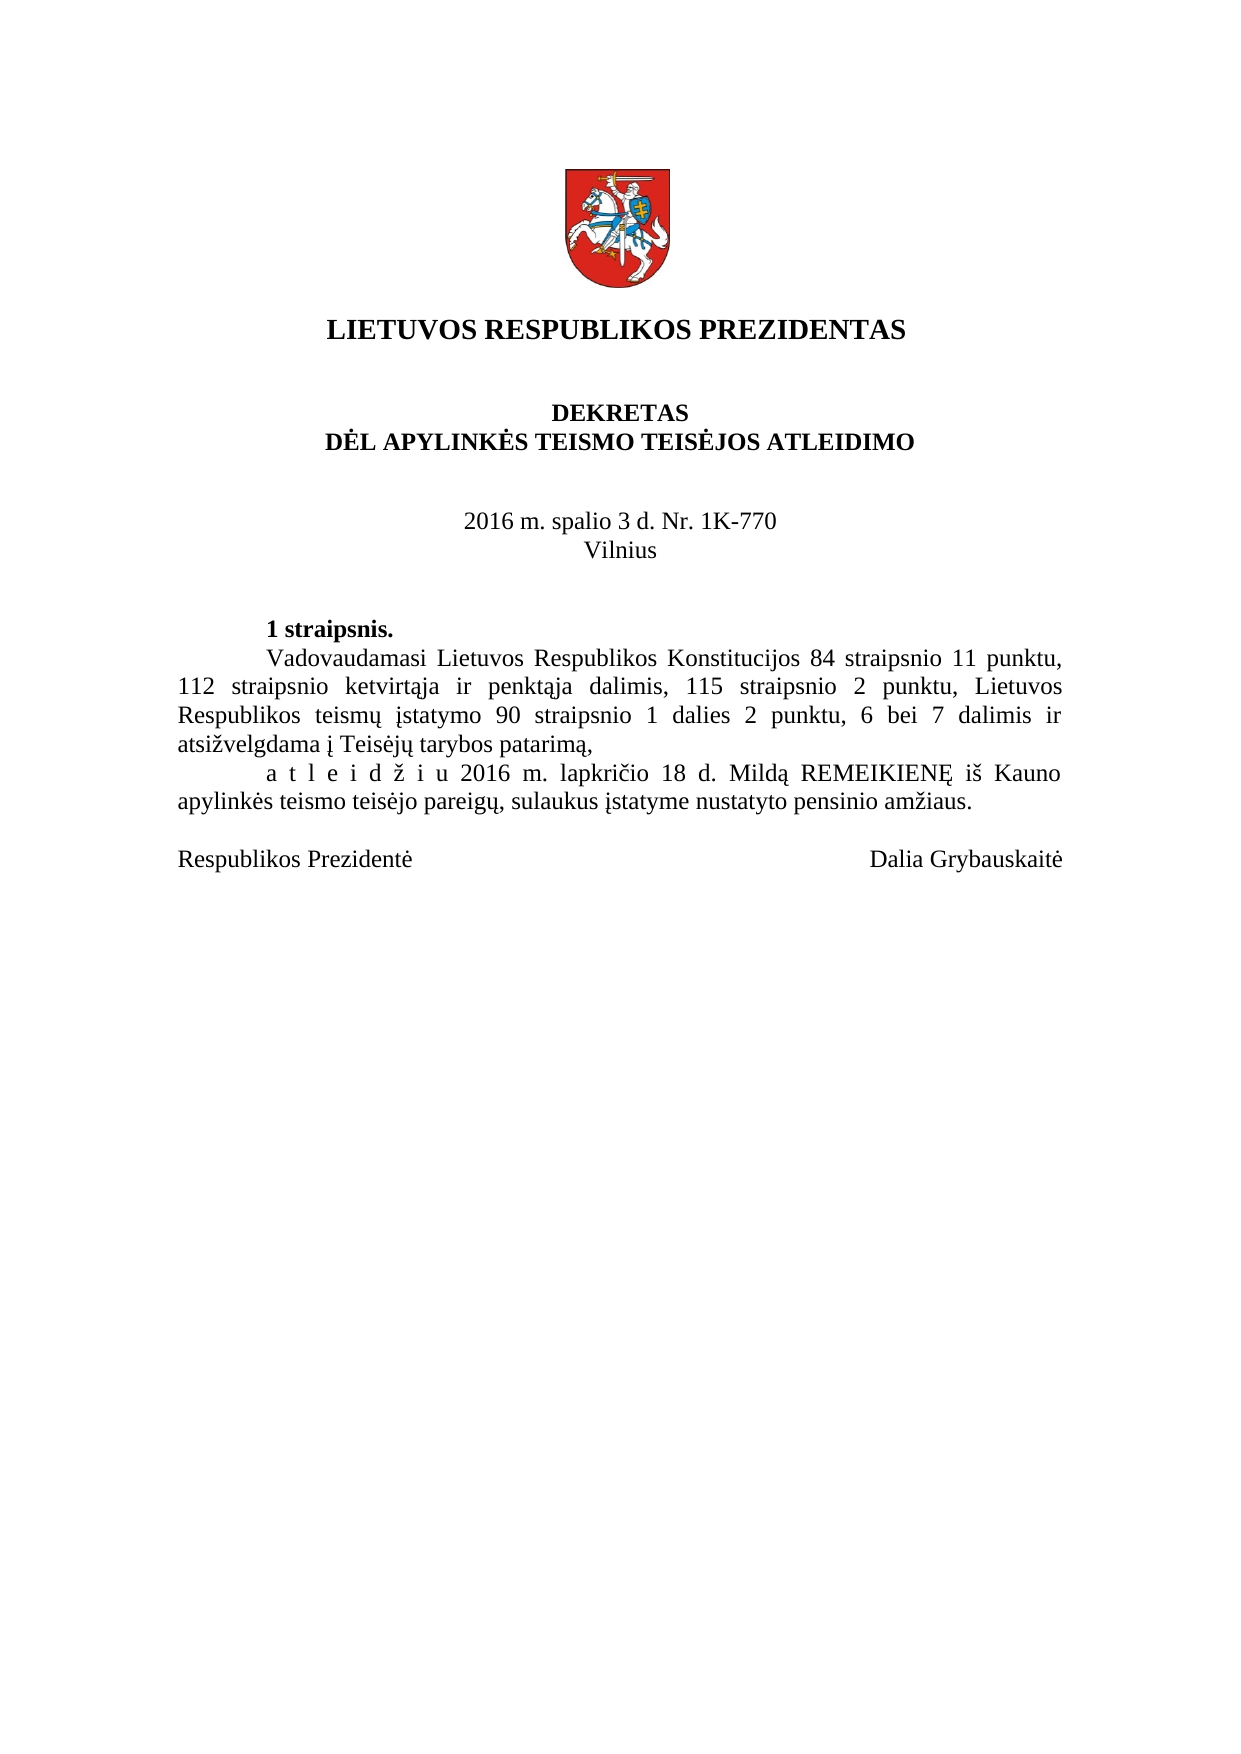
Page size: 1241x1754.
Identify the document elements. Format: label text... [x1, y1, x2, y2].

text 2016 m. spalio 3 d. Nr. 1K-770 [177, 506, 1063, 535]
text DEKRETAS [177, 398, 1063, 427]
text a t l e i d ž i u 2016 m. lapkričio 18 d. Mildą REMEIKIENĘ iš Kauno apylinkės teismo teisėjo pareigų, sulaukus įstatyme nustatyto pensinio amžiaus. [177, 758, 1063, 815]
text Dėl APYLINKĖS TEISMO TEISĖJOS ATLEIDIMO [177, 427, 1063, 456]
text Vilnius [177, 535, 1063, 563]
text Vadovaudamasi Lietuvos Respublikos Konstitucijos 84 straipsnio 11 punktu, 112 straipsnio ketvirtąja ir penktąja dalimis, 115 straipsnio 2 punktu, Lietuvos Respublikos teismų įstatymo 90 straipsnio 1 dalies 2 punktu, 6 bei 7 dalimis ir atsižvelgdama į Teisėjų tarybos patarimą, [177, 643, 1063, 758]
text Respublikos Prezidentė Dalia Grybauskaitė [177, 844, 1063, 873]
text LIETUVOS RESPUBLIKOS PREZIDENTAS [177, 312, 1063, 346]
text 1 straipsnis. [177, 614, 1063, 643]
